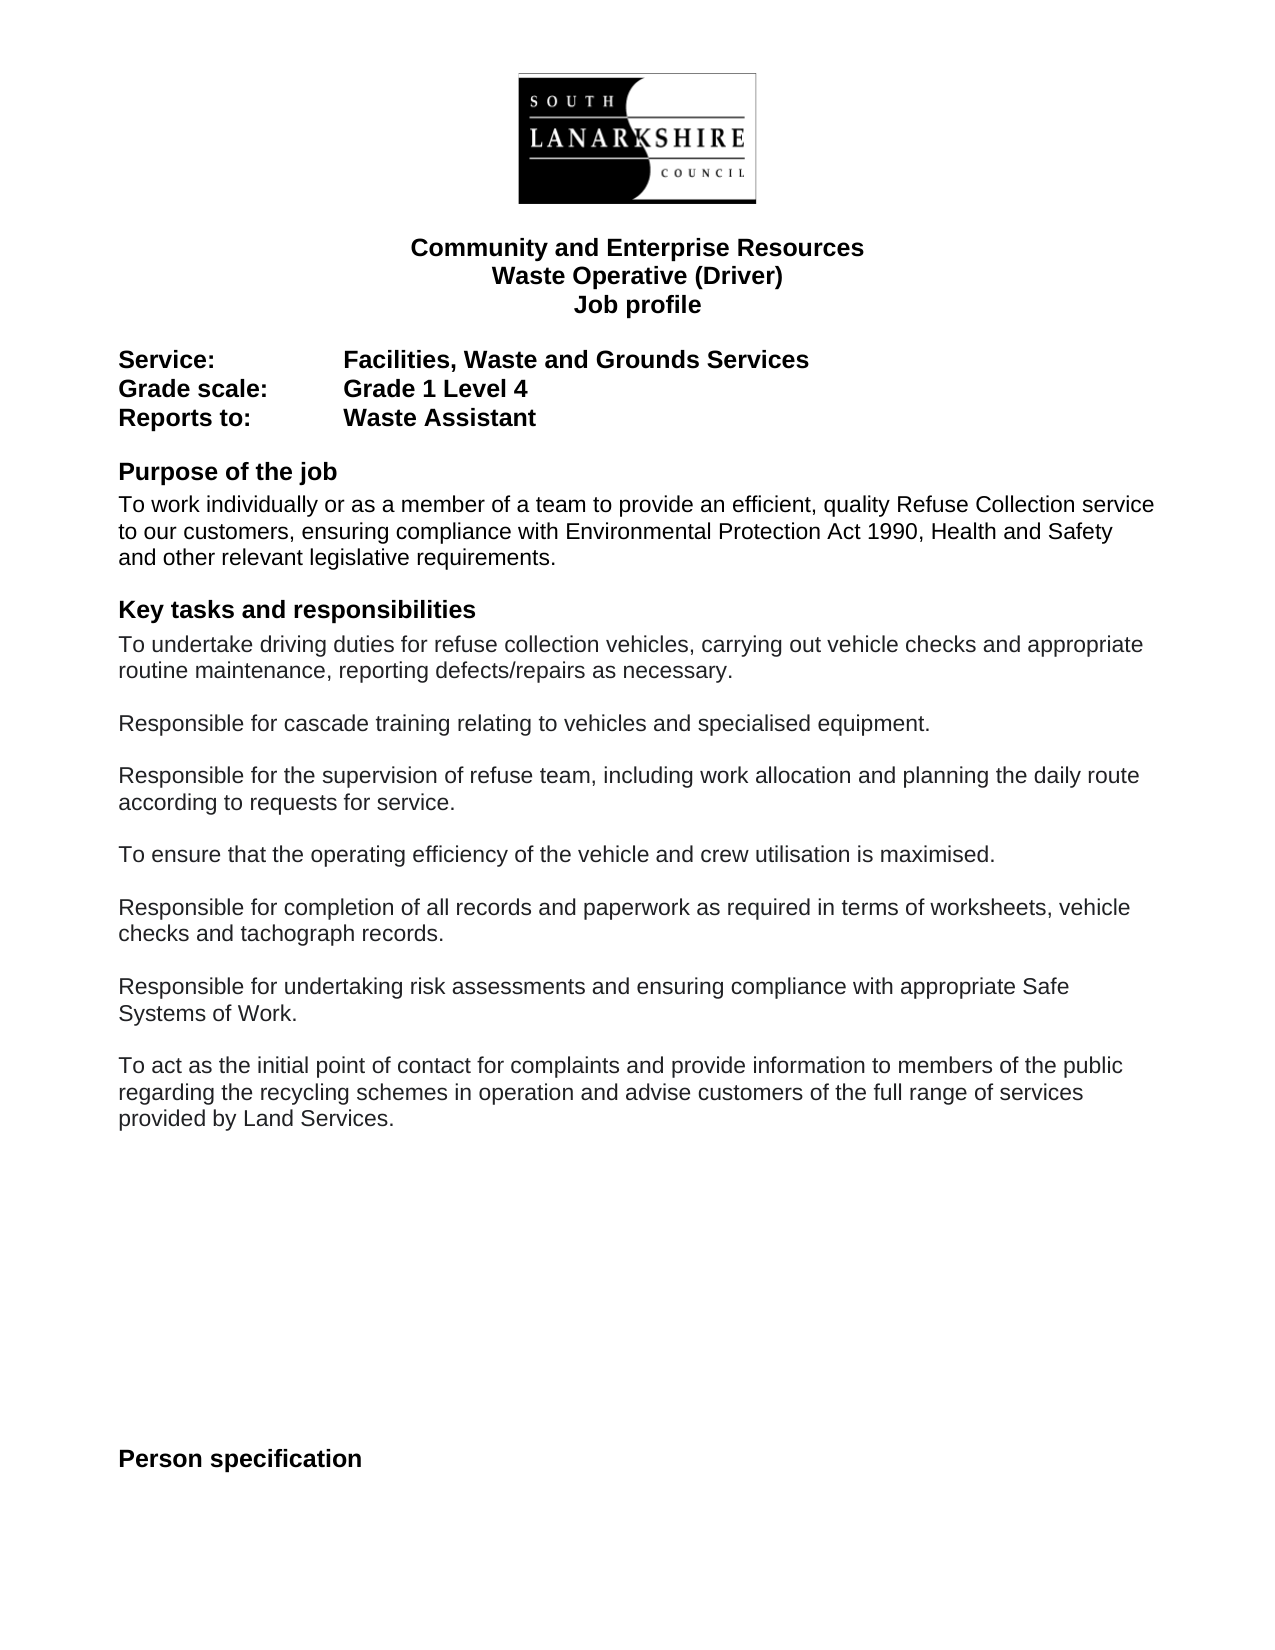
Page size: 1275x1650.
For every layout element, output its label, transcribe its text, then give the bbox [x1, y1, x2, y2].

text To work individually or as a member of a team to provide an efficient, quality Refuse Collection service to our customers, ensuring compliance with Environmental Protection Act 1990, Health and Safety and other relevant legislative requirements. [118, 491, 1157, 571]
text Service: Facilities, Waste and Grounds Services [118, 345, 1157, 374]
text Responsible for the supervision of refuse team, including work allocation and planning the daily route according to requests for service. [118, 762, 1157, 815]
text Grade scale: Grade 1 Level 4 [118, 374, 1157, 403]
text Responsible for undertaking risk assessments and ensuring compliance with appropriate Safe Systems of Work. [118, 973, 1157, 1026]
text Reports to: Waste Assistant [118, 403, 1157, 431]
subtitle Key tasks and responsibilities [118, 596, 1157, 624]
subtitle Person specification [118, 1444, 1157, 1472]
text Responsible for completion of all records and paperwork as required in terms of worksheets, vehicle checks and tachograph records. [118, 894, 1157, 947]
subtitle Community and Enterprise Resources Waste Operative (Driver) Job profile [118, 233, 1157, 319]
subtitle Purpose of the job [118, 456, 1157, 485]
text To undertake driving duties for refuse collection vehicles, carrying out vehicle checks and appropriate routine maintenance, reporting defects/repairs as necessary. [118, 631, 1157, 683]
text To ensure that the operating efficiency of the vehicle and crew utilisation is maximised. [118, 841, 1157, 868]
text Responsible for cascade training relating to vehicles and specialised equipment. [118, 709, 1157, 736]
text To act as the initial point of contact for complaints and provide information to members of the public regarding the recycling schemes in operation and advise customers of the full range of services provided by Land Services. [118, 1052, 1157, 1131]
